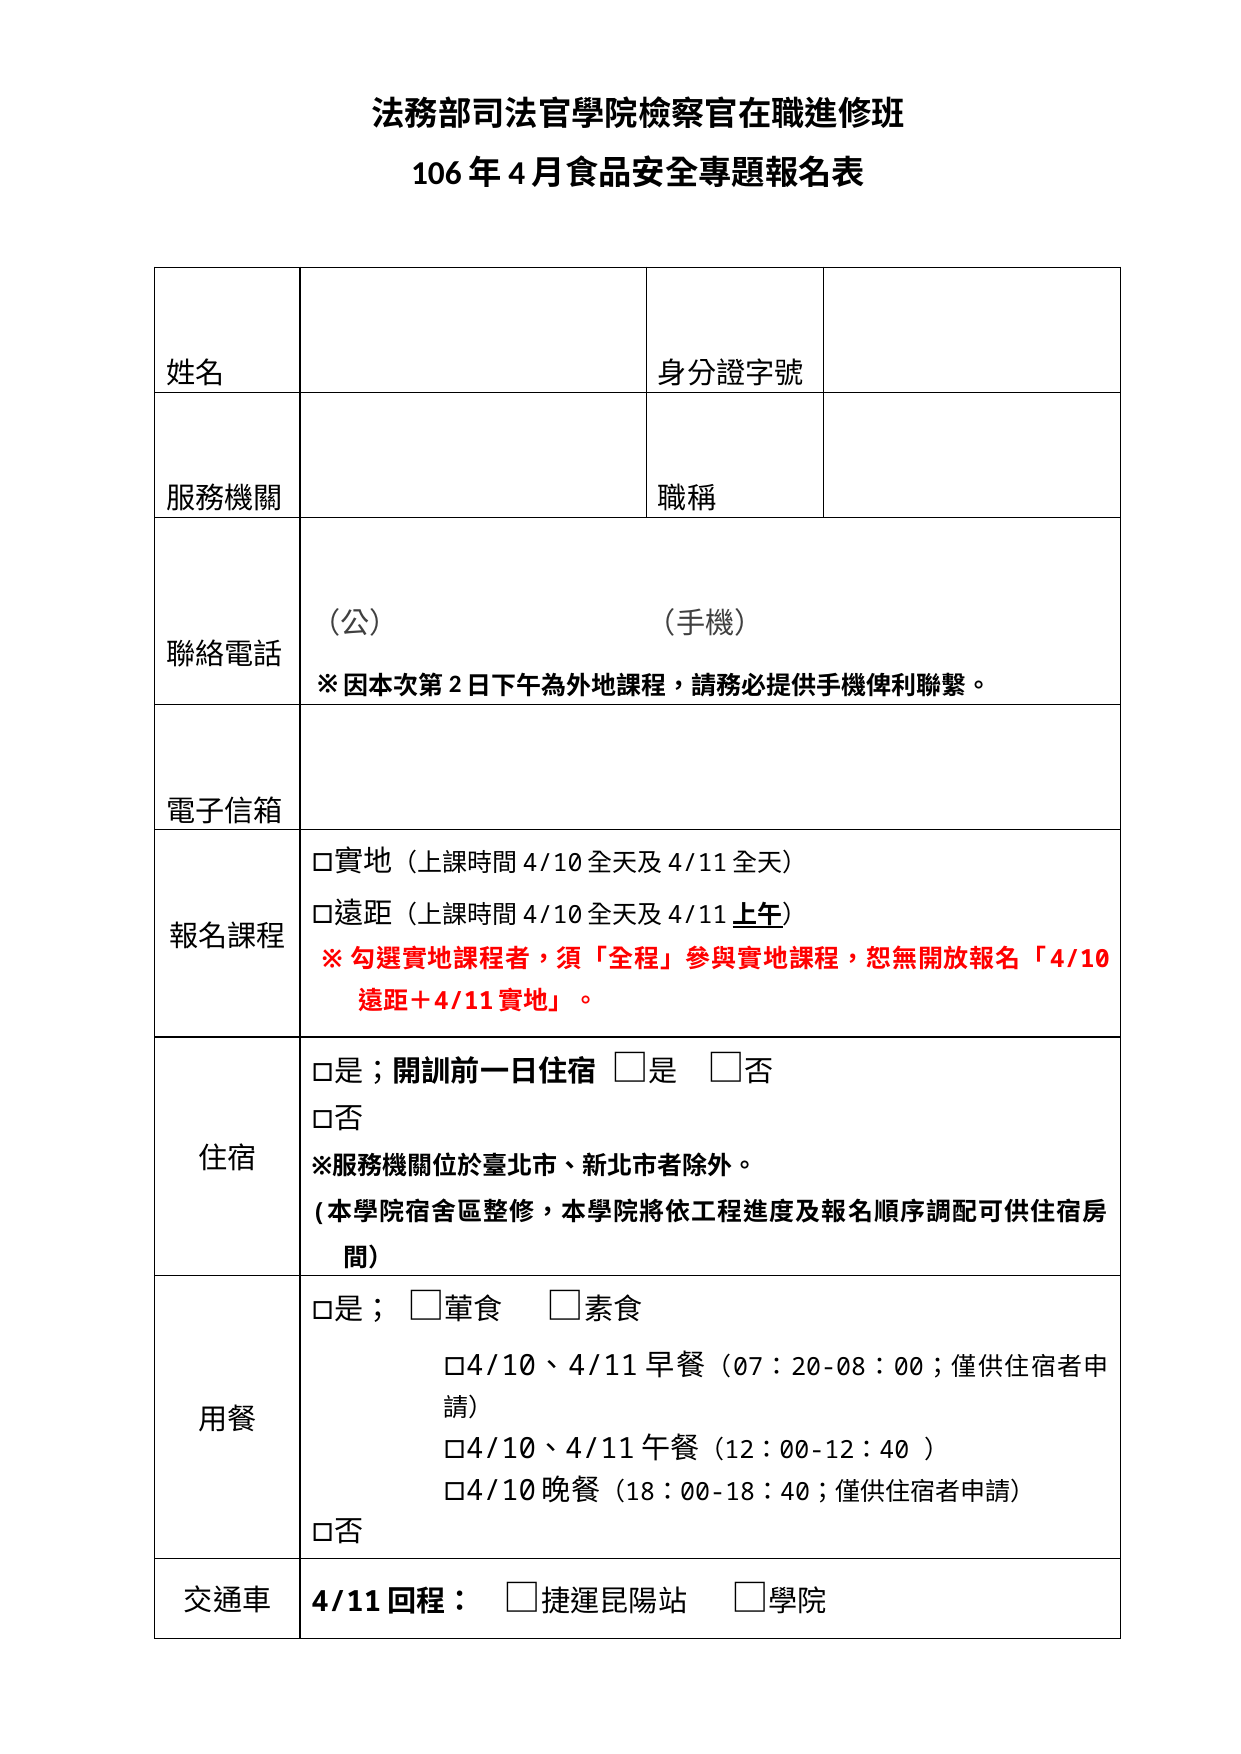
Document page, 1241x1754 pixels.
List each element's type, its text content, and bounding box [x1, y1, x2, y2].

text 106年4月食品安全專題報名表 [153, 137, 1122, 196]
text 法務部司法官學院檢察官在職進修班 [153, 79, 1122, 137]
table_cell 報名課程 [155, 830, 299, 1036]
table_cell □實地（上課時間4/10全天及4/11全天） □遠距（上課時間4/10全天及4/11上午） ※ 勾選實地課程者，須「全程」參與實地課程，恕無開放報名「4/10遠距＋4/11實地」。 [301, 830, 1120, 1036]
table_cell [301, 393, 646, 517]
table_cell 用餐 [155, 1276, 299, 1557]
table_cell [824, 393, 1120, 517]
table_cell 4/11回程： □捷運昆陽站 □學院 [301, 1559, 1120, 1637]
table_cell （公） （手機） ※ 因本次第2日下午為外地課程，請務必提供手機俾利聯繫。 [301, 518, 1120, 704]
table_header [301, 268, 646, 392]
table_cell 電子信箱 [155, 705, 299, 829]
table_header [824, 268, 1120, 392]
table_header 身分證字號 [647, 268, 823, 392]
table_cell [301, 705, 1120, 829]
table_cell 服務機關 [155, 393, 299, 517]
table_header 姓名 [155, 268, 299, 392]
table_cell 交通車 [155, 1559, 299, 1637]
table_cell 職稱 [647, 393, 823, 517]
table_cell □是； □葷食 □素食 □4/10、4/11早餐（07：20-08：00；僅供住宿者申請） □4/10、4/11午餐（12：00-12：40 ） □4/10晚餐（18：00-18：40；僅供住宿者申請） □否 [301, 1276, 1120, 1557]
table_cell □是；開訓前一日住宿 □是 □否 □否 ※服務機關位於臺北市、新北市者除外。 (本學院宿舍區整修，本學院將依工程進度及報名順序調配可供住宿房間） [301, 1038, 1120, 1275]
table_cell 聯絡電話 [155, 518, 299, 704]
table_cell 住宿 [155, 1038, 299, 1275]
